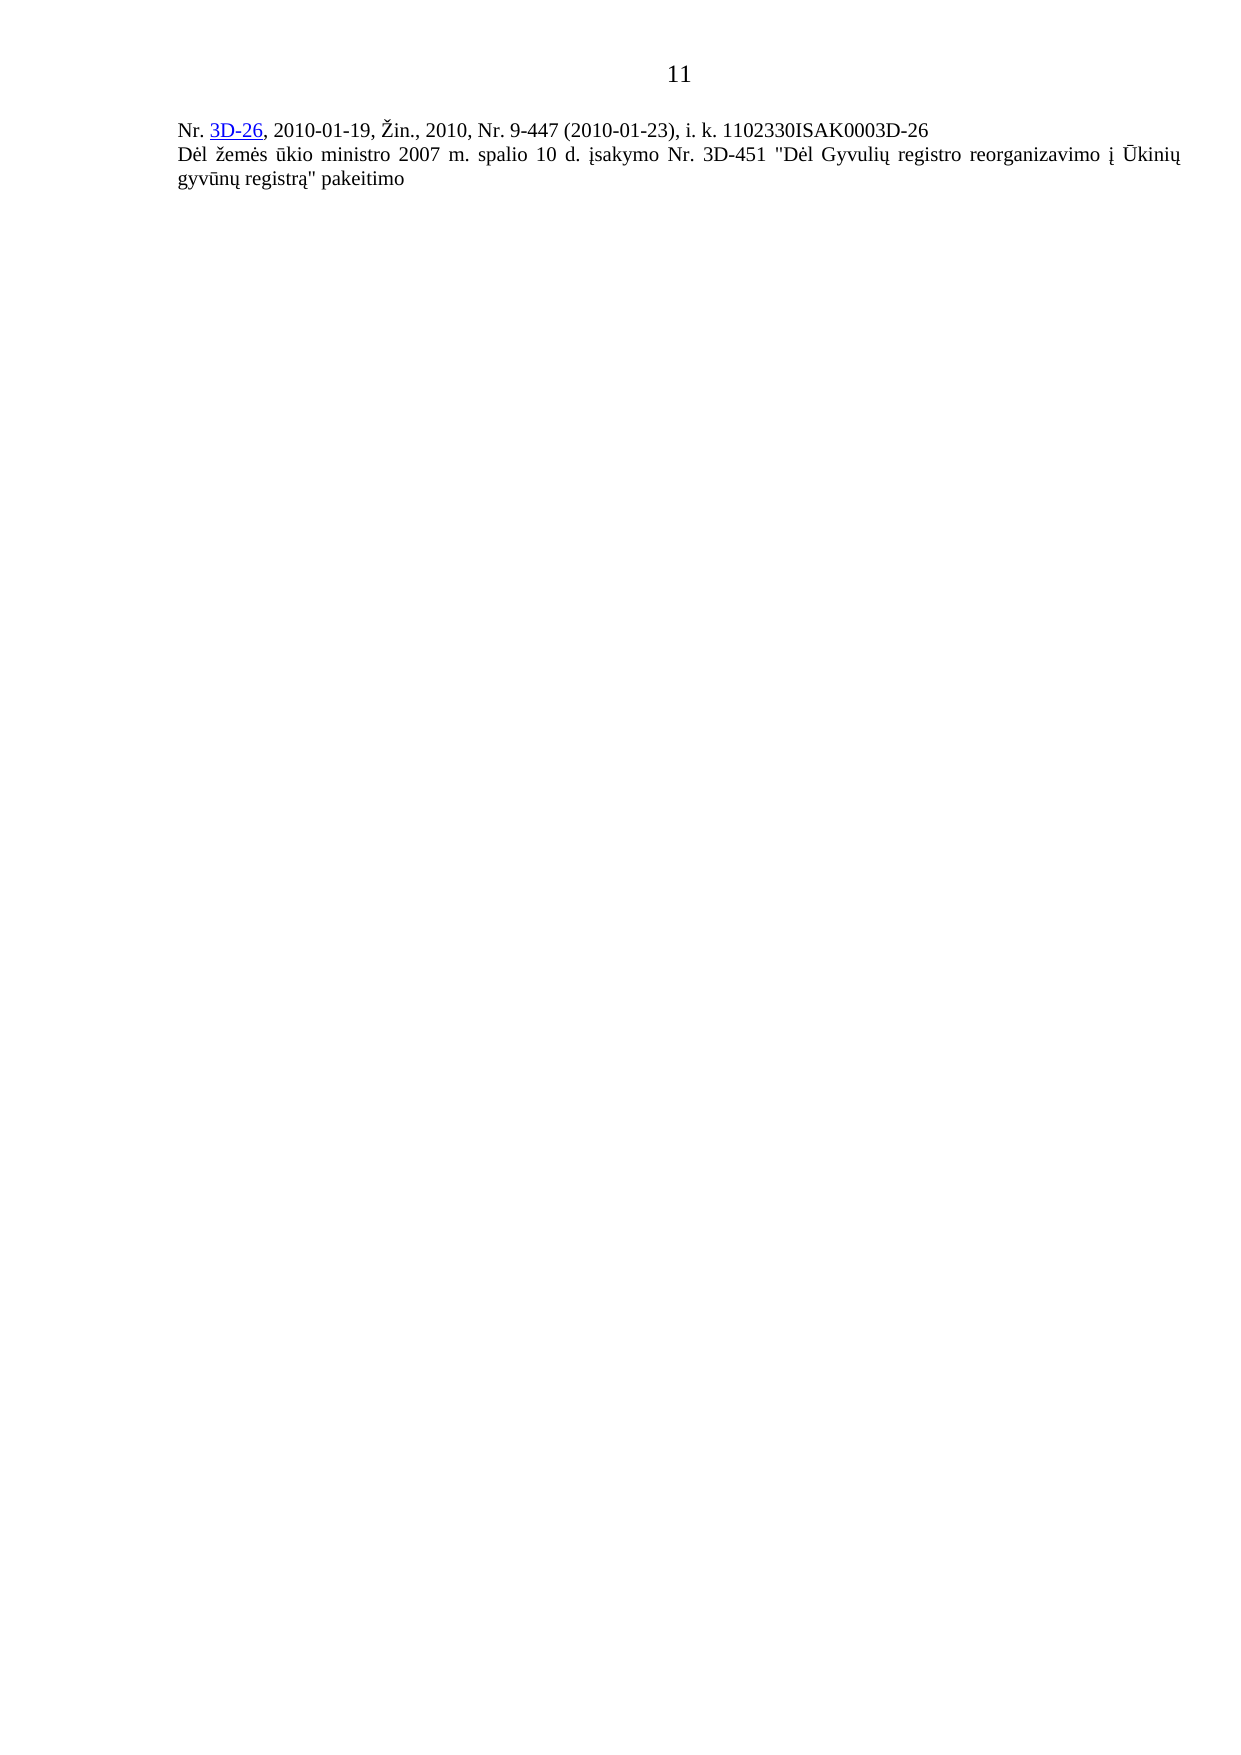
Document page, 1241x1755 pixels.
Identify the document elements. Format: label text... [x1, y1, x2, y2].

text Nr. 3D-26, 2010-01-19, Žin., 2010, Nr. 9-447 (2010-01-23), i. k. 1102330ISAK0003D-26 [177, 118, 1181, 142]
text Dėl žemės ūkio ministro 2007 m. spalio 10 d. įsakymo Nr. 3D-451 "Dėl Gyvulių registro reorganizavimo į Ūkinių gyvūnų registrą" pakeitimo [177, 142, 1181, 190]
